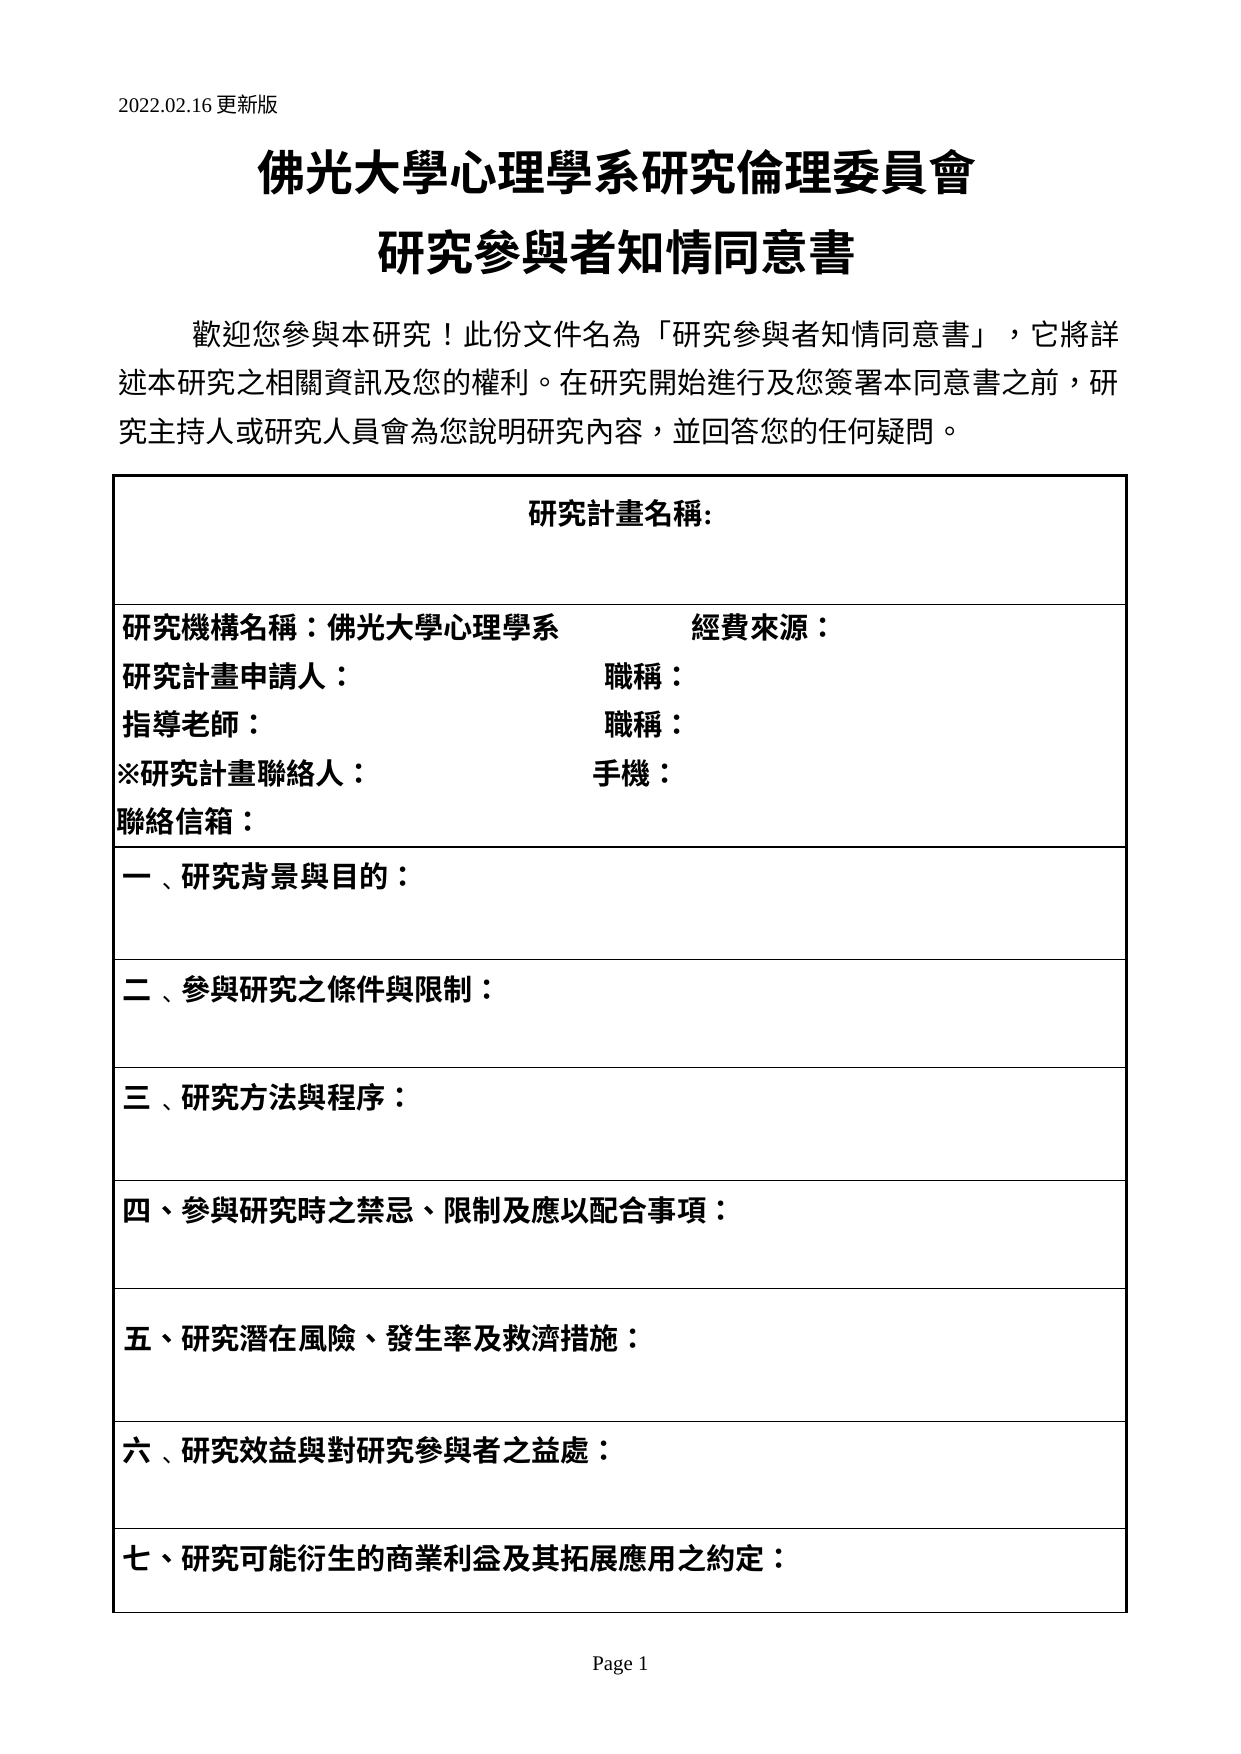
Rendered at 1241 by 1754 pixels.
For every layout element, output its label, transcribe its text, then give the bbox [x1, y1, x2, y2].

table_cell 五、研究潛在風險、發生率及救濟措施： [115, 1289, 1125, 1421]
table_cell 四、參與研究時之禁忌、限制及應以配合事項： [115, 1181, 1125, 1288]
table_cell 六﹑研究效益與對研究參與者之益處： [115, 1422, 1125, 1528]
table_header 研究計畫名稱: [115, 477, 1125, 604]
table_cell 一﹑研究背景與目的： [115, 848, 1125, 959]
table_cell 七、研究可能衍生的商業利益及其拓展應用之約定： [115, 1529, 1125, 1612]
table_cell 二﹑參與研究之條件與限制： [115, 960, 1125, 1067]
text 研究參與者知情同意書 [118, 214, 1116, 284]
text 佛光大學心理學系研究倫理委員會 [118, 135, 1116, 204]
table_cell 三﹑研究方法與程序： [115, 1068, 1125, 1180]
text 歡迎您參與本研究！此份文件名為「研究參與者知情同意書」，它將詳述本研究之相關資訊及您的權利。在研究開始進行及您簽署本同意書之前，研究主持人或研究人員會為您說明研究內容，並回答您的任何疑問。 [118, 311, 1122, 451]
table_cell 研究機構名稱：佛光大學心理學系 經費來源： 研究計畫申請人： 職稱： 指導老師： 職稱： ※研究計畫聯絡人： 手機： 聯絡信箱： [115, 605, 1125, 846]
